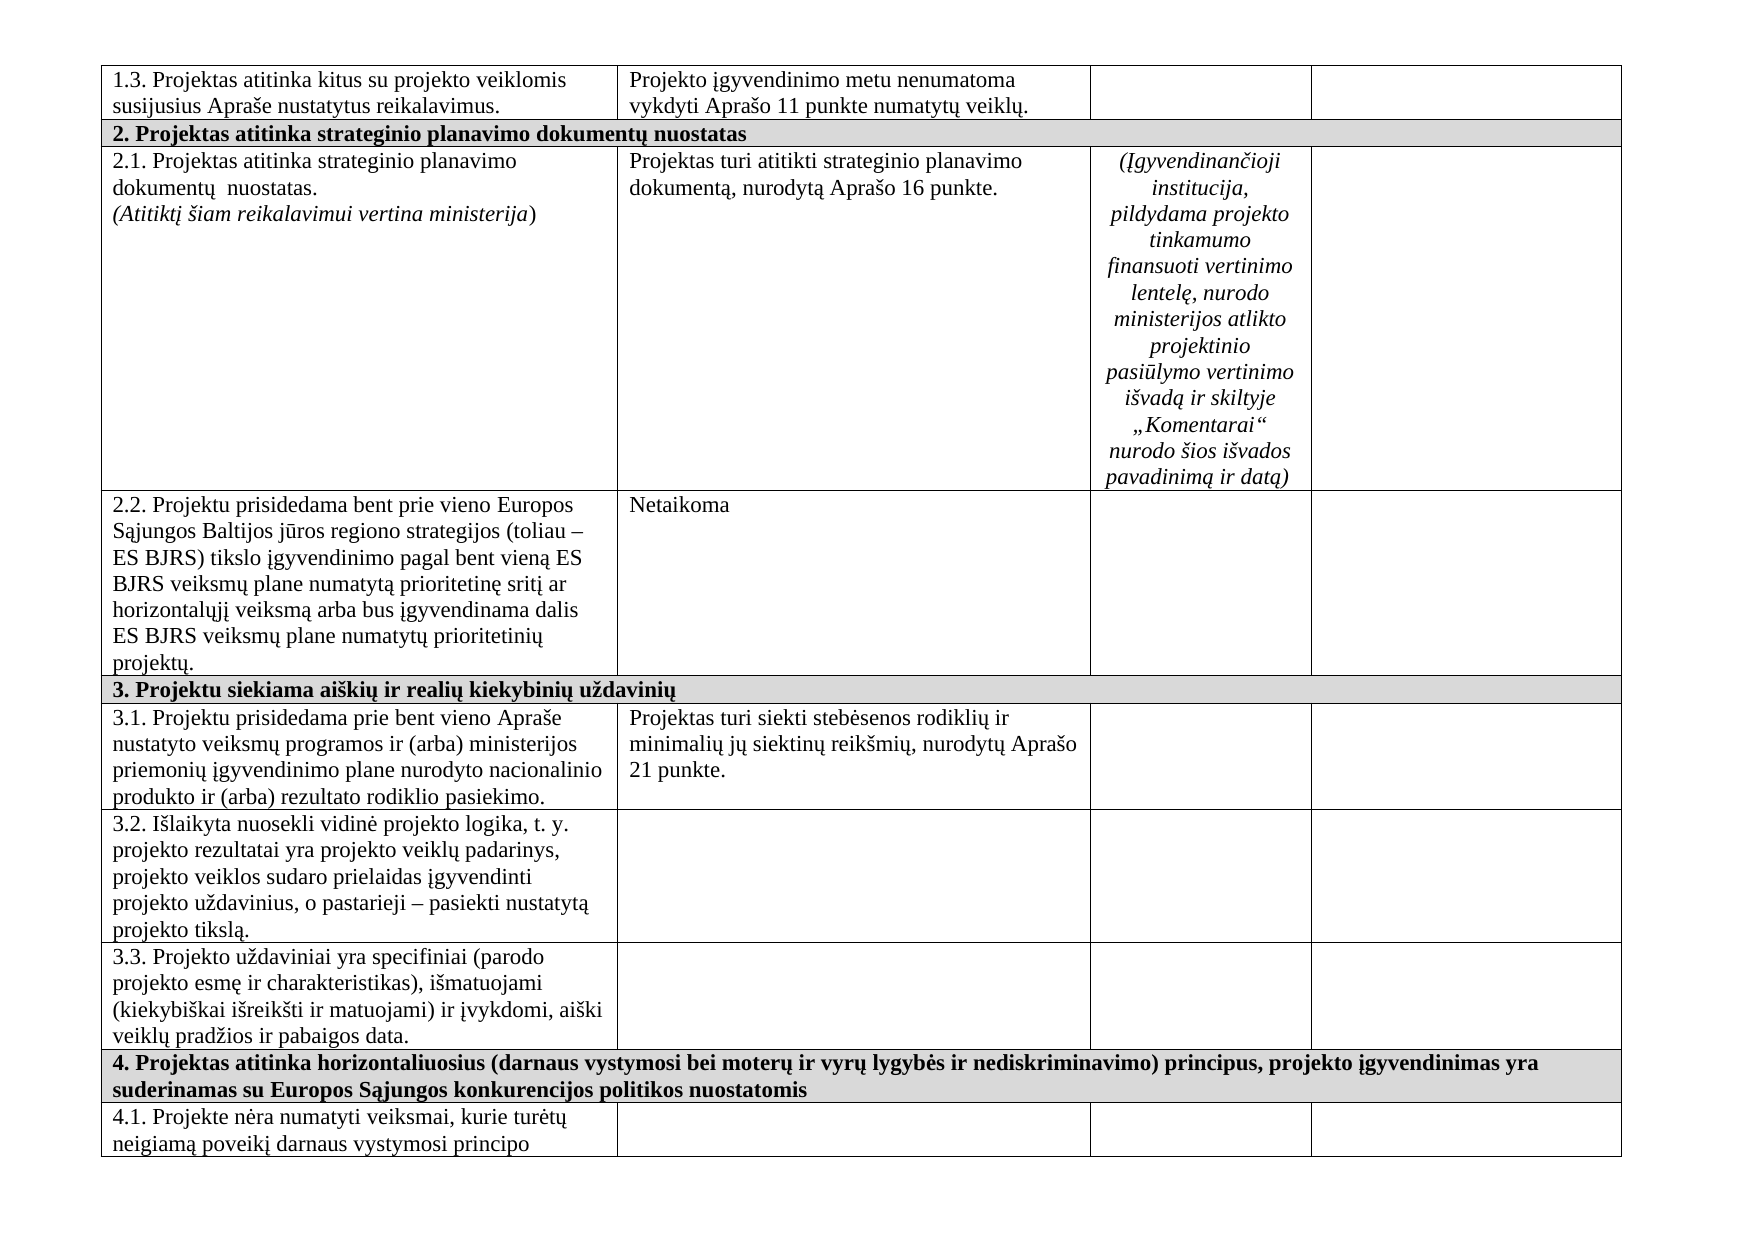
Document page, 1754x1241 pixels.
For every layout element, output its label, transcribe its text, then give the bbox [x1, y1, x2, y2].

table_cell 3.1. Projektu prisidedama prie bent vieno Apraše nustatyto veiksmų programos ir (arba) ministerijos priemonių įgyvendinimo plane nurodyto nacionalinio produkto ir (arba) rezultato rodiklio pasiekimo. [102, 704, 617, 809]
table_cell [1312, 66, 1621, 119]
table_cell [1091, 1103, 1311, 1156]
table_cell [1091, 491, 1311, 675]
table_cell [1312, 491, 1621, 675]
table_cell 3. Projektu siekiama aiškių ir realių kiekybinių uždavinių [102, 676, 1621, 703]
table_cell 2. Projektas atitinka strateginio planavimo dokumentų nuostatas [102, 120, 1621, 146]
table_cell 2.2. Projektu prisidedama bent prie vieno Europos Sąjungos Baltijos jūros regiono strategijos (toliau – ES BJRS) tikslo įgyvendinimo pagal bent vieną ES BJRS veiksmų plane numatytą prioritetinę sritį ar horizontalųjį veiksmą arba bus įgyvendinama dalis ES BJRS veiksmų plane numatytų prioritetinių projektų. [102, 491, 617, 675]
table_cell 2.1. Projektas atitinka strateginio planavimo dokumentų nuostatas. (Atitiktį šiam reikalavimui vertina ministerija) [102, 147, 617, 490]
table_cell [1312, 147, 1621, 490]
table_cell Projektas turi atitikti strateginio planavimo dokumentą, nurodytą Aprašo 16 punkte. [618, 147, 1090, 490]
table_cell [1091, 943, 1311, 1048]
table_cell [1312, 810, 1621, 942]
table_cell 3.3. Projekto uždaviniai yra specifiniai (parodo projekto esmę ir charakteristikas), išmatuojami (kiekybiškai išreikšti ir matuojami) ir įvykdomi, aiški veiklų pradžios ir pabaigos data. [102, 943, 617, 1048]
table_cell 4.1. Projekte nėra numatyti veiksmai, kurie turėtų neigiamą poveikį darnaus vystymosi principo [102, 1103, 617, 1156]
table_cell [1312, 1103, 1621, 1156]
table_cell (Įgyvendinančioji institucija, pildydama projekto tinkamumo finansuoti vertinimo lentelę, nurodo ministerijos atlikto projektinio pasiūlymo vertinimo išvadą ir skiltyje „Komentarai“ nurodo šios išvados pavadinimą ir datą) [1091, 147, 1311, 490]
table_cell Projektas turi siekti stebėsenos rodiklių ir minimalių jų siektinų reikšmių, nurodytų Aprašo 21 punkte. [618, 704, 1090, 809]
table_cell 4. Projektas atitinka horizontaliuosius (darnaus vystymosi bei moterų ir vyrų lygybės ir nediskriminavimo) principus, projekto įgyvendinimas yra suderinamas su Europos Sąjungos konkurencijos politikos nuostatomis [102, 1050, 1621, 1102]
table_cell [618, 810, 1090, 942]
table_cell Netaikoma [618, 491, 1090, 675]
table_cell Projekto įgyvendinimo metu nenumatoma vykdyti Aprašo 11 punkte numatytų veiklų. [618, 66, 1090, 119]
table_cell [1091, 810, 1311, 942]
table_cell [618, 1103, 1090, 1156]
table_cell [1312, 704, 1621, 809]
table_cell 3.2. Išlaikyta nuosekli vidinė projekto logika, t. y. projekto rezultatai yra projekto veiklų padarinys, projekto veiklos sudaro prielaidas įgyvendinti projekto uždavinius, o pastarieji – pasiekti nustatytą projekto tikslą. [102, 810, 617, 942]
table_cell [1091, 66, 1311, 119]
table_cell 1.3. Projektas atitinka kitus su projekto veiklomis susijusius Apraše nustatytus reikalavimus. [102, 66, 617, 119]
table_cell [618, 943, 1090, 1048]
table_cell [1312, 943, 1621, 1048]
table_cell [1091, 704, 1311, 809]
